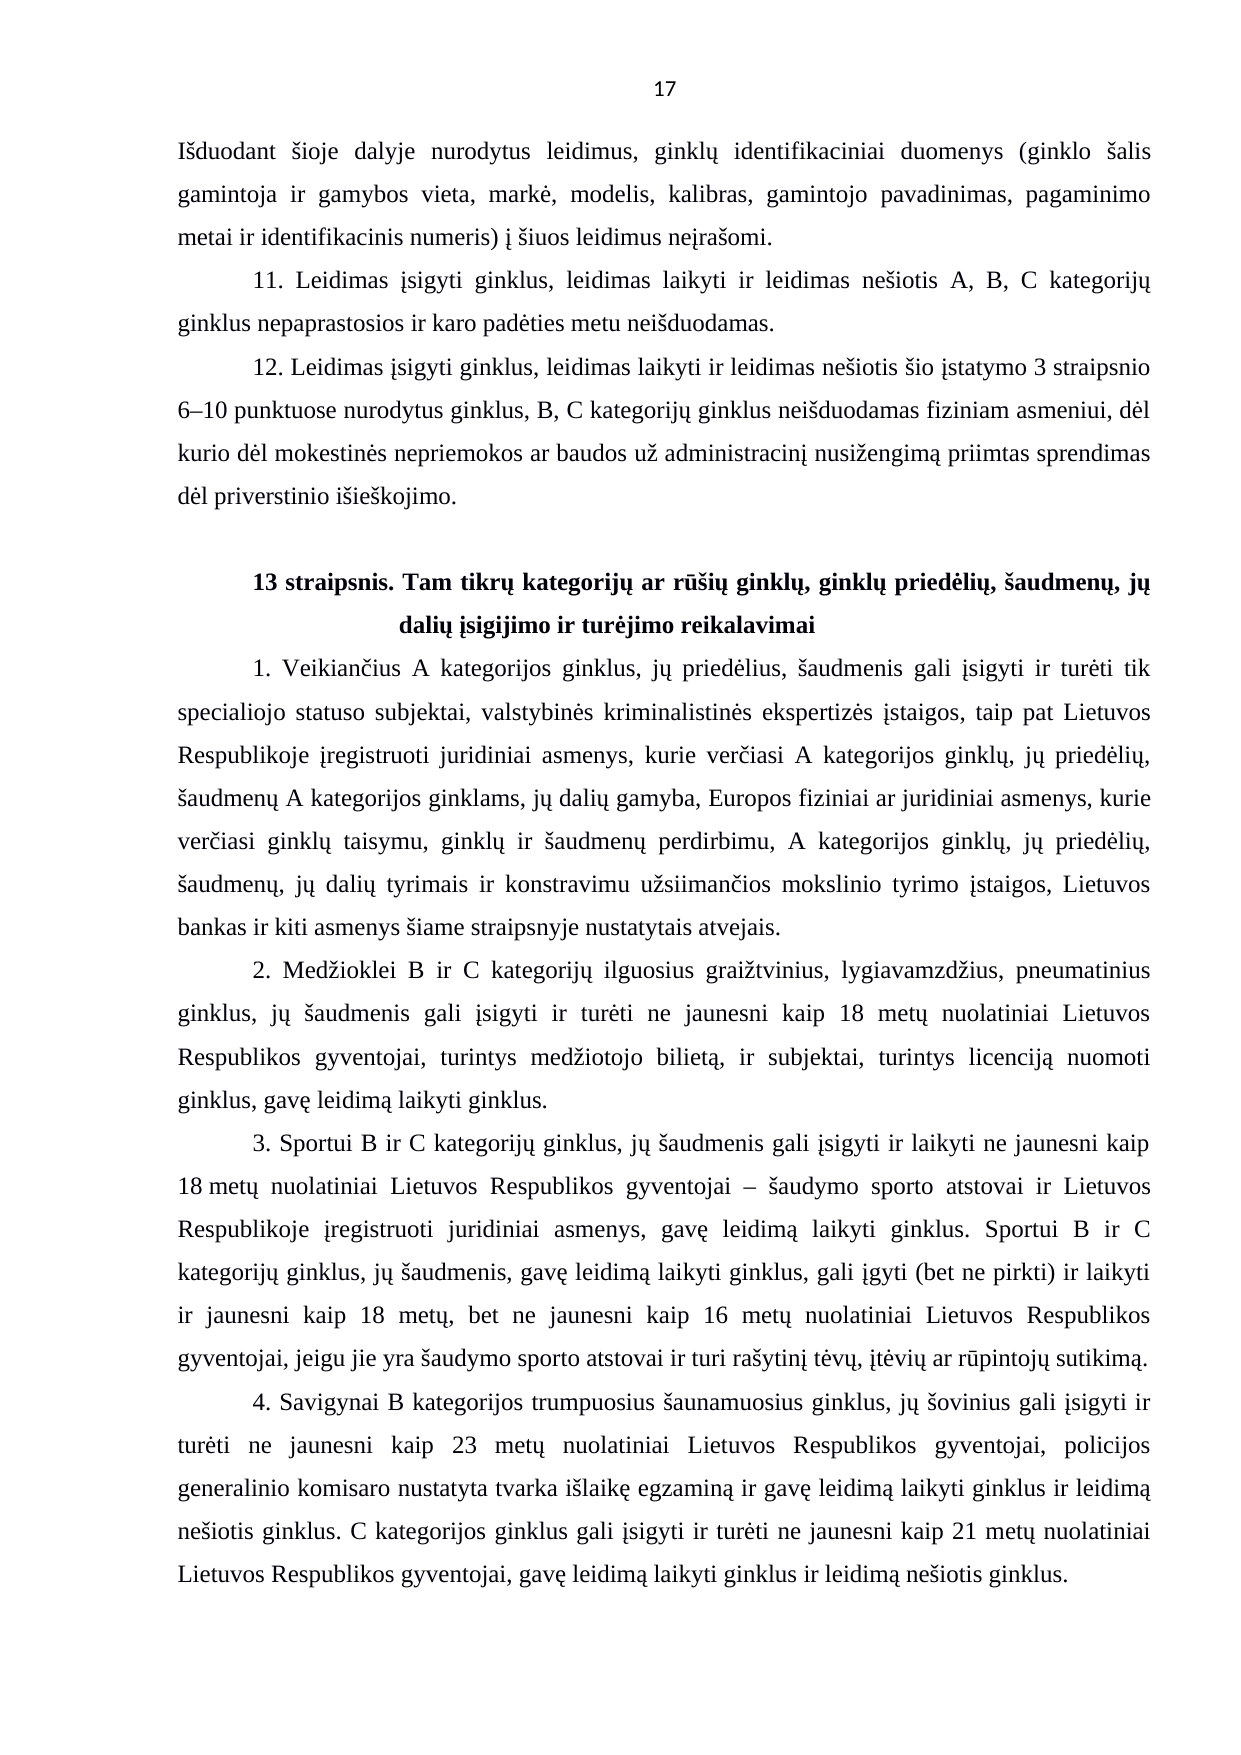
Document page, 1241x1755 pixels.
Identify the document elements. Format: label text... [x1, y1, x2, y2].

text Išduodant šioje dalyje nurodytus leidimus, ginklų identifikaciniai duomenys (ginklo šalis gamintoja ir gamybos vieta, markė, modelis, kalibras, gamintojo pavadinimas, pagaminimo metai ir identifikacinis numeris) į šiuos leidimus neįrašomi. [177, 136, 1152, 251]
text 1. Veikiančius A kategorijos ginklus, jų priedėlius, šaudmenis gali įsigyti ir turėti tik specialiojo statuso subjektai, valstybinės kriminalistinės ekspertizės įstaigos, taip pat Lietuvos Respublikoje įregistruoti juridiniai asmenys, kurie verčiasi A kategorijos ginklų, jų priedėlių, šaudmenų A kategorijos ginklams, jų dalių gamyba, Europos fiziniai ar juridiniai asmenys, kurie verčiasi ginklų taisymu, ginklų ir šaudmenų perdirbimu, A kategorijos ginklų, jų priedėlių, šaudmenų, jų dalių tyrimais ir konstravimu užsiimančios mokslinio tyrimo įstaigos, Lietuvos bankas ir kiti asmenys šiame straipsnyje nustatytais atvejais. [177, 653, 1152, 941]
text 2. Medžioklei B ir C kategorijų ilguosius graižtvinius, lygiavamzdžius, pneumatinius ginklus, jų šaudmenis gali įsigyti ir turėti ne jaunesni kaip 18 metų nuolatiniai Lietuvos Respublikos gyventojai, turintys medžiotojo bilietą, ir subjektai, turintys licenciją nuomoti ginklus, gavę leidimą laikyti ginklus. [177, 955, 1152, 1113]
text 11. Leidimas įsigyti ginklus, leidimas laikyti ir leidimas nešiotis A, B, C kategorijų ginklus nepaprastosios ir karo padėties metu neišduodamas. [177, 265, 1152, 337]
text 13 straipsnis. Tam tikrų kategorijų ar rūšių ginklų, ginklų priedėlių, šaudmenų, jų dalių įsigijimo ir turėjimo reikalavimai [252, 567, 1152, 639]
text 3. Sportui B ir C kategorijų ginklus, jų šaudmenis gali įsigyti ir laikyti ne jaunesni kaip 18 metų nuolatiniai Lietuvos Respublikos gyventojai – šaudymo sporto atstovai ir Lietuvos Respublikoje įregistruoti juridiniai asmenys, gavę leidimą laikyti ginklus. Sportui B ir C kategorijų ginklus, jų šaudmenis, gavę leidimą laikyti ginklus, gali įgyti (bet ne pirkti) ir laikyti ir jaunesni kaip 18 metų, bet ne jaunesni kaip 16 metų nuolatiniai Lietuvos Respublikos gyventojai, jeigu jie yra šaudymo sporto atstovai ir turi rašytinį tėvų, įtėvių ar rūpintojų sutikimą. [177, 1128, 1152, 1372]
text 12. Leidimas įsigyti ginklus, leidimas laikyti ir leidimas nešiotis šio įstatymo 3 straipsnio 6–10 punktuose nurodytus ginklus, B, C kategorijų ginklus neišduodamas fiziniam asmeniui, dėl kurio dėl mokestinės nepriemokos ar baudos už administracinį nusižengimą priimtas sprendimas dėl priverstinio išieškojimo. [177, 352, 1152, 510]
text 4. Savigynai B kategorijos trumpuosius šaunamuosius ginklus, jų šovinius gali įsigyti ir turėti ne jaunesni kaip 23 metų nuolatiniai Lietuvos Respublikos gyventojai, policijos generalinio komisaro nustatyta tvarka išlaikę egzaminą ir gavę leidimą laikyti ginklus ir leidimą nešiotis ginklus. C kategorijos ginklus gali įsigyti ir turėti ne jaunesni kaip 21 metų nuolatiniai Lietuvos Respublikos gyventojai, gavę leidimą laikyti ginklus ir leidimą nešiotis ginklus. [177, 1387, 1152, 1588]
